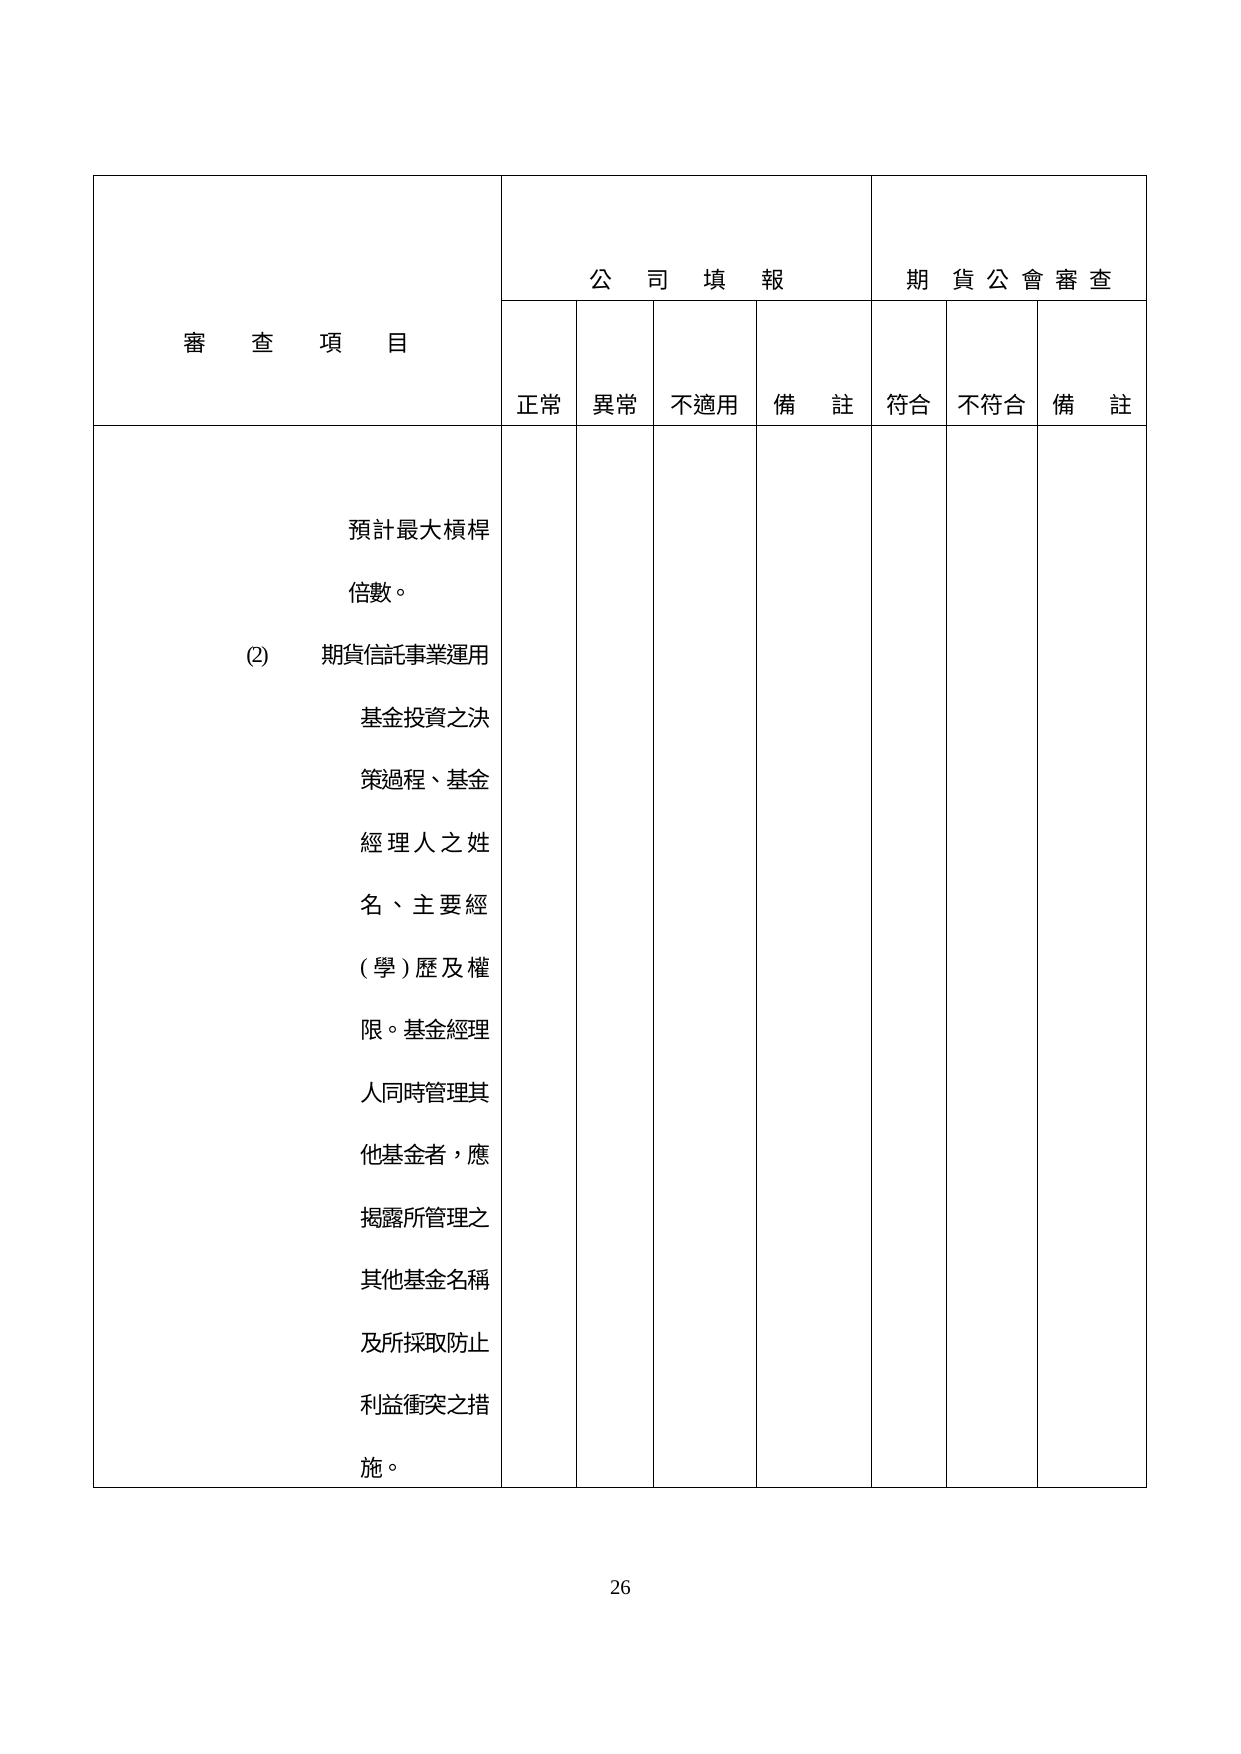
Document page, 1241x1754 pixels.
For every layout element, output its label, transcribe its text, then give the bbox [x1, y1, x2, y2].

table_cell 符合 [872, 301, 946, 425]
table_cell [947, 426, 1037, 1487]
table_cell 備 註 [757, 301, 871, 425]
table_cell 不適用 [654, 301, 756, 425]
table_header 公 司 填 報 [502, 176, 871, 300]
table_cell [502, 426, 576, 1487]
table_cell [872, 426, 946, 1487]
table_cell 備 註 [1038, 301, 1146, 425]
table_cell [757, 426, 871, 1487]
table_cell 異常 [577, 301, 653, 425]
table_cell 不符合 [947, 301, 1037, 425]
table_cell [654, 426, 756, 1487]
table_header 審 查 項 目 [94, 176, 501, 425]
table_header 期 貨 公 會 審 查 [872, 176, 1146, 300]
table_cell 【公開說明書】 ※下列資料應符合本會規定之格式： 是否依期貨信託事業募集期貨信託基金公開說明書應行記載事項準則規定，於所編製公開說明書封面註明係申請用之稿本。 是否依期貨信託事業募集期貨信託基金公開說明書應行記載事項準則規定，記載下列事項： （一）編製目錄及頁次。 （二）封面依序刊印事項： 1.基金名稱。 2.基本交易及投資方針。 3.基金型態（例如開放式）。 4.基金投資國外地區者，註明「投資國外」。 5.基金以外幣計價者，註明本基金以______幣計價。 6.本次核准發行總面額。 7.本次核准發行受益權單位數。 8.保本型基金為保證型者，保證機構之名稱。 9.期貨信託事業之名稱。 10.以顯著方式刊印下列文字： （1）「本期貨信託基金經金融監督管理委員會核准，惟不表示本基金絕無風險。本期貨信託事業以往之經理績效不保證本基金之最低投資收益；本期貨信託事業除盡善良管理人之注意義務外，不負責本基金之盈虧，亦不保證最低之收益。」。 （2）「期貨信託基金從事之期貨交易具低保證金之財務槓桿特性，在可能產生極大利潤的同時也可能產生極大的損失，致基金受益權單位淨資產價值大幅增減，投資人投資基金前，應審慎考慮本身的財務能力及經濟狀況是否適合於這種投資，並詳讀本公開說明書及至少考量第__頁開始載示之風險因素、第__頁買回開始日、第__頁短線交易及第__頁損益兩平估計等事項。」。 （3）本公開說明書之內容如有虛偽或隱匿之情事者，應由本期貨信託事業與負責人及其他曾在公開說明書上簽章者依法負責。 （4）信託業兼營期貨信託事業，應標明自行保管之字句。 11.刊印日期。 12..應以顯著字體標明係對符合一定資格條件之人募集期貨信託基金之公開說明書及「本公開說明書僅適用對符合一定資格條件之人之期貨信託基金募集，相關轉讓限制請詳第_ 頁」。 （三）封裏依序刊印下列事項： 期貨信託事業總公司之名稱、地址、網址及電話，發言人之姓名、職稱、聯絡電話及電子郵件信箱。 基金保管機構之名稱、地址、網址及電話。 國外受託保管機構之名稱、地址、網址及電話 期貨信託基金經保證機構保證者，保證機構之名稱、地址、網址及電話。 受益憑證事務代理機構之名稱、地址、網址及電話。 期貨信託基金之財務報告簽證會計師姓名、事務所名稱、地址、網址及電話。 期貨信託事業或期貨信託基金經信用評等機構評等者，信用評等機構之名稱、地址、網址及電話。 受委任國外專業機構提供顧問服務公司之名稱、地址、網址及電話。 受全權委託運用期貨信託基金從事交易或投資之專業機構名稱、地址、網址及電話。 期貨信託契約查閱及洽購處所。 （四）目錄前一頁應以顯著方式刊印風險預告書內容及「本風險預告書並未完整揭露投資本期貨信託基金之風險，詳細風險因素請詳第__頁」。 （五）封底應刊印事項：期貨信託事業及其董事長簽名或蓋章。 （六）基金概況應刊印事項： 1.基金簡介： 發行總面額。 受益權單位總數。 每受益權單位面額。 成立條件 (有成立日期者，應一併列明）。 存續期間。 最低申購金額。 基金短線交易之認定標準及相關費用收取標準；並刊印「不歡迎受益人進行短線交易」等文字。 2.基金性質： （1）基金之設立及其依據。 （2）期貨信託契約關係。 3.期貨信託事業之職責（概述）。 4.基金保管機構之職責（概述）。 5.基金保證機構之職責(概述)。 6.基金交易及投資： 期貨信託基金交易及投資方針、範圍，包括從事期貨交易及投資期貨相關現貨商品之類別及其占淨資產之比例、從事期貨交易之預計最大槓桿倍數。 期貨信託事業運用基金投資之決策過程、基金經理人之姓名、主要經(學)歷及權限。基金經理人同時管理其他基金者，應揭露所管理之其他基金名稱及所採取防止利益衝突之措施。 a.基金經理人主要經歷應加註起迄時間。 b.基金經理人管理1檔基金以上者，請詳述公司實際採行之防範措施。 c.決策過程如有採用交易程式者，亦應予以說明該交易程式之性質及採用之考量因素。 （3）基金運用之限制。 有關各投資標的信用評等及存續期間政策之規定，勿分散說明，集中陳述為宜。 （4）基金參與股票發行公司股東會行使表決權之處理原則及方法： a.是否符合期貨信託事業管理規則第26條第2項第6款及第54條第2項準用第26條第2項第6款規定，期貨信託事業及其負責人、部門主管、分支機構經理人、其他業務人員或受僱人，不得轉讓出席股東會委託書或藉行使基金持有股票之投票表決權，收受金錢或其他利益。 b.是否依期貨信託事業管理規則第34條第4項規定，出席股東會行使表決權並應作成書面紀錄，循序編號建檔並至少保存5年。 （5）期貨信託事業全權委託其他專業機構運用期貨信託基金從事交易或投資： a..選擇專業機構之標準、各專業機構獲配資金百分比、資金保管機構及支付予專業機構之費用總數；包括專業機構之簡介，及於受委任後不符標準時採行更換之方法。 b.專業機構運用期貨信託基金從事交易或投資之基本方針及範圍；如有採用交易程式者，亦應予以說明該交易程式之性質及採用之考量因素。 7.風險因素揭露事項： 從事期貨交易之風險；包括投資結構式商品之風險。 從事期貨之交易契約過度集中於單一標的商品或金融工具之風險。 產業景氣循環之風險。 流動性風險。 外匯管制及匯率變動之風險。 投資地區政治、經濟、法規變動之風險。 交易對手及保證機構之信用風險。 全權委託專業機構執行期貨交易或投資之風險；包括如受委任專業機構，在委託金額相對於受委任專業機構其他受委託資金規模為小時，可能有受排擠而影響績效之風險，或專業機構運用期貨信託基金之投資策略等相關風險均應予揭露。 其他投資標的或特定投資策略之風險；倘有採行交易程式作為決策參考者，亦應揭露與交易程式相關之風險。 從事期貨相關現貨商品交易之風險。 出借所持有之有價證券之相關風險。 其他風險（例如融資融券所衍生之風險）。 8.收益分配： （1）分配之項目。 （2）分配之時間。 （3）給付之方式。 9.申購受益憑證： （1）申購程序、地點及截止時間。 （2）申購價金之計算及給付方式。 申購手續費之計算方式應詳細說明之，若係美元計價之基金，其申購、買回均應以美元計價，故申購手續費之計算應以美元計算。 （3）受益憑證之交付。 （4）期貨信託事業不接受申購或基金不成立時之處理。 10.買回受益憑證： （1）買回程序、地點及截止時間。 買回截止時間應載明「除能證明投資人係於截止時間前提出買回申請者，逾時申請應視為次一買回申請日之買回申請」。 （2）買回價金之計算。 訂定基金短線交易收取買回費用金額，應公平對待所有受益人，以特定金錢信託方式銷售者不宜排除適用此規定。 （3）買回價金給付之時間及方式。 （4）辦理登錄或帳簿劃撥之作業。 （5）買回價金遲延給付之情形。 應增列恢復計算基金之買回價格規定。 （6）買回撤銷之情形。 11.受益人之權利及費用負擔： （1）受益人應有之權利內容。 （2）受益人應負擔費用之項目及其計算、給付方式、受益人投資達成損益兩平點之期貨信託基金獲利金額及比例。 （3）受益人應負擔租稅之項目及其計算、繳納方式。 受益人應負擔之租稅項目（包括證券交易所得稅、證券交易稅及印花稅等）是否已依財政部對期貨信託基金所發行之受益憑證核課之最新法令規定予以揭露。 （4）受益人會議： a.召集事由。 b.召集程序。 c.決議方式。 12.基金之資訊揭露： （1）依法令及期貨信託契約規定應揭露之資訊內容，是否符合期貨信託契約規定。 （2）資訊揭露之方式、公告及取得方法。 資訊揭露之公告，應依相關規定分別將接所有應公告之事項及選定之公告方式各別列示，以利投資人查詢。 （七）期貨信託契約主要內容應刊印事項： 1.基金名稱、期貨信託事業名稱、基金保管機構名稱。 2.基金之成立與不成立。 3.基金之資產。 4.基金應負擔之費用。 5.受益人之權利、義務與責任。 6.期貨信託事業之權利、義務與責任，包括應揭露期貨信託基金受益人之責任僅限於申購時所支付之申購價款，期貨信託基金損失超過基金淨資產時，超額損失部分應由期貨信託事業負擔；期貨信託事業如有全權委託其他專業機構運用期貨信託基金從事交易或投資，其對受委任專業機構之選任或指示，因故意或過失而導致期貨信託基金發生損害者，應負賠償責任，及其依信託契約規定應履行之責任及義務，如委由受委任專業機構處理者，就受委任專業機構或其受雇人之故意或過失，應與自己之故意或過失負同一責任，且對因而導致期貨信託基金資產之損害，應負賠償責任。 7.基金保管機構之權利、義務與責任，包括基金保管機構之代理人、代表人或受雇人，履行期貨信託契約規定之義務有故意或過失時，基金保管機構應與自己之故意或過失負同一責任。 8.基金淨資產價值及受益權單位淨資產價值之計算。 9.期貨信託事業之更換。 10.基金保管機構之更換。 11.期貨信託契約之終止。 12.基金之清算。 13.通知及公告。 14.期貨信託契約之修訂。 （八）期貨信託事業概況應刊印事項： 1.事業簡介（概述）。 2.事業組織（概述）。 3.利害關係公司揭露（概述）。 4.營運情形（概述）。 5.最近2年度綜合損益表及資產負債表（概述）。 6.最近2年受本會處罰情形（概述）。 7.對受益人權益有重大影響之訴訟或非訟事件（概述）。 （九）受益憑證轉讓之方式及限制。 （十）特別記載事項： 1.期貨信託事業遵守期貨公會會員自律公約之聲明書。 2.期貨信託事業內部控制制度聲明書。 3.期貨信託事業就公司治理運作情形載明下列事項： （1）董事會之結構及獨立性。 （2）董事會及經理人之職責。 （3）監察人之組成及職責。 （4）利害關係人之權利及關係。 （5）對於法令規範資訊公開事項之詳細情形。 （6）其他公司治理之相關資訊。 4.本次發行之基金信託契約與期貨公會所訂期貨信託契約範本條文對照表。 5.其他本會規定應特別記載之事項。 [94, 426, 501, 1487]
table_cell [577, 426, 653, 1487]
table_cell [1038, 426, 1146, 1487]
table_cell 正常 [502, 301, 576, 425]
